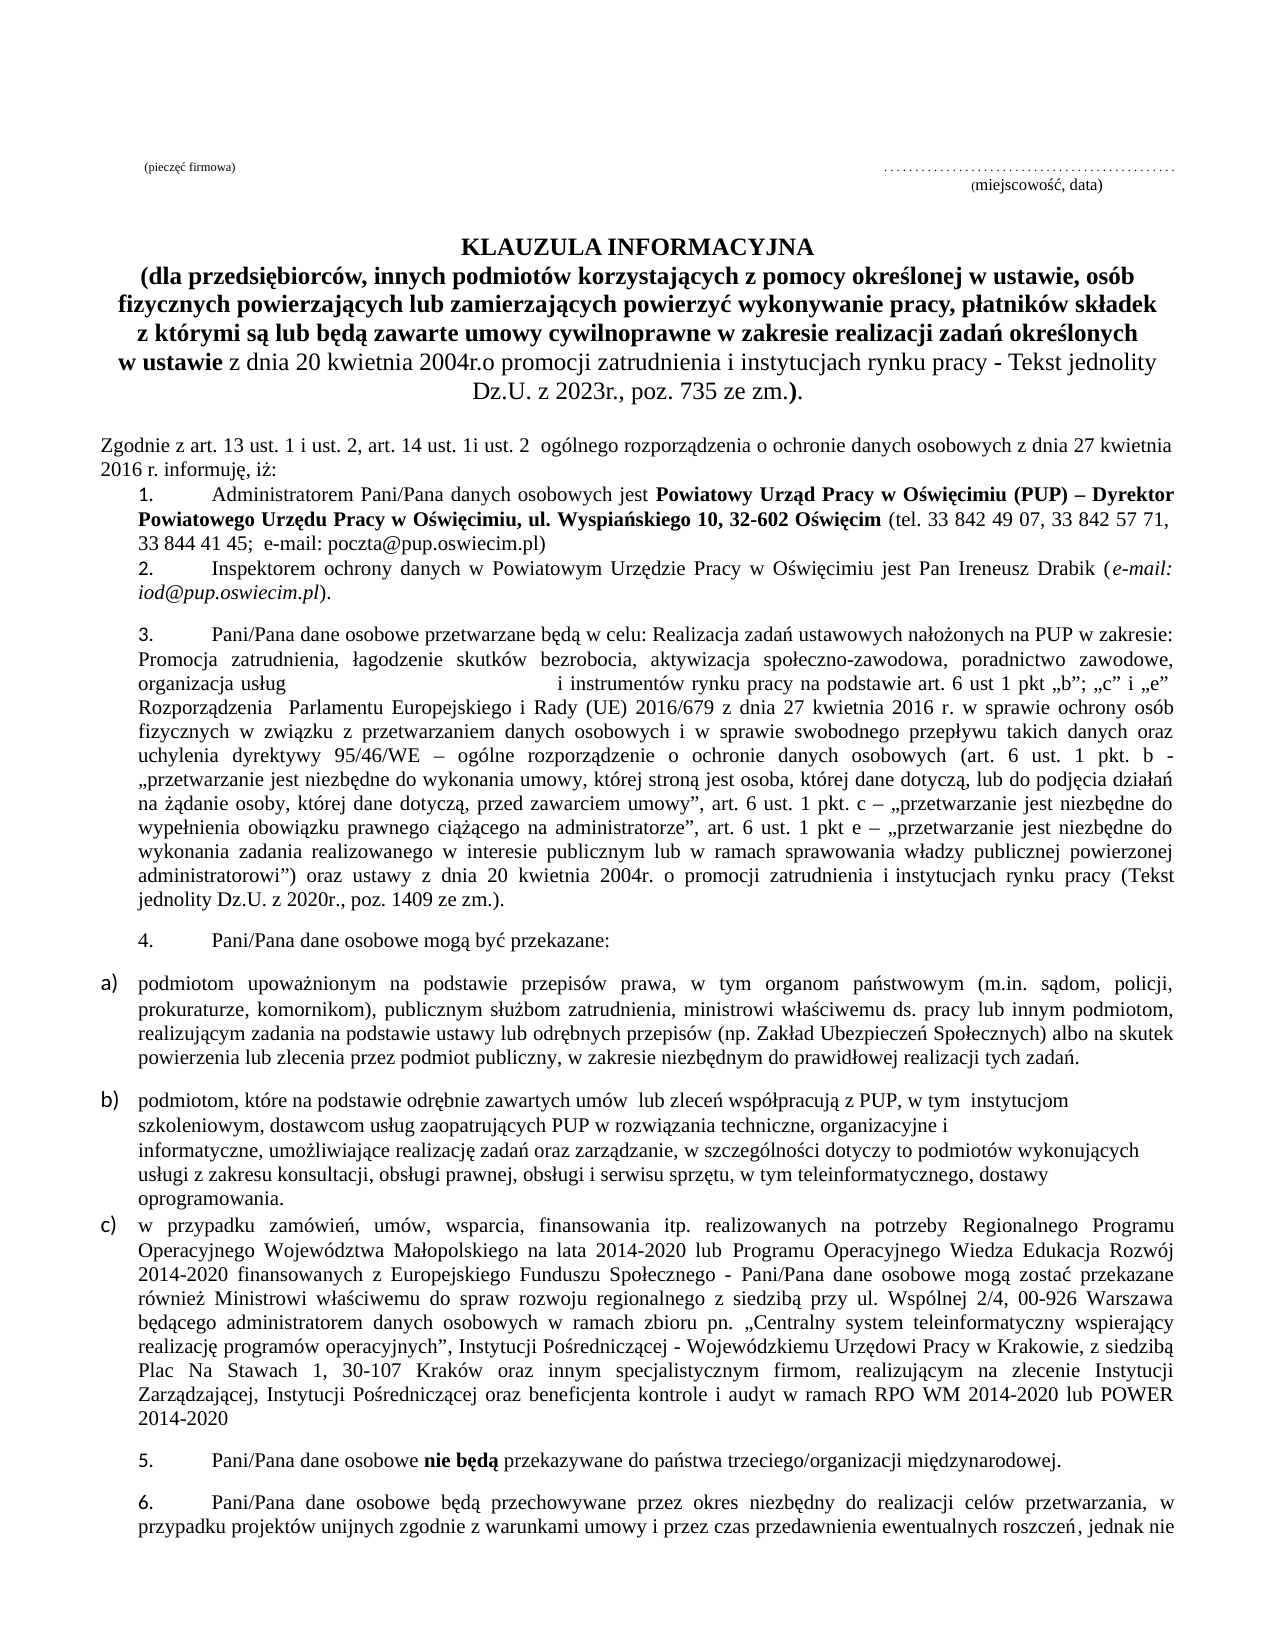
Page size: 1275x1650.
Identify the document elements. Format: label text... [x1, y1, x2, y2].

list Pani/Pana dane osobowe nie będą przekazywane do państwa trzeciego/organizacji międzynarodowej. [138, 1447, 1174, 1472]
list podmiotom upoważnionym na podstawie przepisów prawa, w tym organom państwowym (m.in. sądom, policji, prokuraturze, komornikom), publicznym służbom zatrudnienia, ministrowi właściwemu ds. pracy lub innym podmiotom, realizującym zadania na podstawie ustawy lub odrębnych przepisów (np. Zakład Ubezpieczeń Społecznych) albo na skutek powierzenia lub zlecenia przez podmiot publiczny, w zakresie niezbędnym do prawidłowej realizacji tych zadań. [100, 968, 1174, 1069]
text (miejscowość, data) [100, 174, 1174, 194]
list Pani/Pana dane osobowe będą przechowywane przez okres niezbędny do realizacji celów przetwarzania, w przypadku projektów unijnych zgodnie z warunkami umowy i przez czas przedawnienia ewentualnych roszczeń, jednak nie [138, 1489, 1174, 1538]
text (dla przedsiębiorców, innych podmiotów korzystających z pomocy określonej w ustawie, osób fizycznych powierzających lub zamierzających powierzyć wykonywanie pracy, płatników składek z którymi są lub będą zawarte umowy cywilnoprawne w zakresie realizacji zadań określonych w ustawie z dnia 20 kwietnia 2004r.o promocji zatrudnienia i instytucjach rynku pracy - Tekst jednolity Dz.U. z 2023r., poz. 735 ze zm.). [100, 261, 1174, 404]
list Pani/Pana dane osobowe przetwarzane będą w celu: Realizacja zadań ustawowych nałożonych na PUP w zakresie: Promocja zatrudnienia, łagodzenie skutków bezrobocia, aktywizacja społeczno-zawodowa, poradnictwo zawodowe, organizacja usług i instrumentów rynku pracy na podstawie art. 6 ust 1 pkt „b”; „c” i „e” Rozporządzenia Parlamentu Europejskiego i Rady (UE) 2016/679 z dnia 27 kwietnia 2016 r. w sprawie ochrony osób fizycznych w związku z przetwarzaniem danych osobowych i w sprawie swobodnego przepływu takich danych oraz uchylenia dyrektywy 95/46/WE – ogólne rozporządzenie o ochronie danych osobowych (art. 6 ust. 1 pkt. b - „przetwarzanie jest niezbędne do wykonania umowy, której stroną jest osoba, której dane dotyczą, lub do podjęcia działań na żądanie osoby, której dane dotyczą, przed zawarciem umowy”, art. 6 ust. 1 pkt. c – „przetwarzanie jest niezbędne do wypełnienia obowiązku prawnego ciążącego na administratorze”, art. 6 ust. 1 pkt e – „przetwarzanie jest niezbędne do wykonania zadania realizowanego w interesie publicznym lub w ramach sprawowania władzy publicznej powierzonej administratorowi”) oraz ustawy z dnia 20 kwietnia 2004r. o promocji zatrudnienia i instytucjach rynku pracy (Tekst jednolity Dz.U. z 2020r., poz. 1409 ze zm.). [138, 621, 1174, 911]
text (pieczęć firmowa) . . . . . . . . . . . . . . . . . . . . . . . . . . . . . . . . . . . . . . . . . . . . . . . [100, 160, 1174, 174]
list Administratorem Pani/Pana danych osobowych jest Powiatowy Urząd Pracy w Oświęcimiu (PUP) – Dyrektor Powiatowego Urzędu Pracy w Oświęcimiu, ul. Wyspiańskiego 10, 32-602 Oświęcim (tel. 33 842 49 07, 33 842 57 71, 33 844 41 45; e-mail: poczta@pup.oswiecim.pl) [138, 481, 1174, 555]
list Pani/Pana dane osobowe mogą być przekazane: [138, 928, 1174, 952]
list w przypadku zamówień, umów, wsparcia, finansowania itp. realizowanych na potrzeby Regionalnego Programu Operacyjnego Województwa Małopolskiego na lata 2014-2020 lub Programu Operacyjnego Wiedza Edukacja Rozwój 2014-2020 finansowanych z Europejskiego Funduszu Społecznego - Pani/Pana dane osobowe mogą zostać przekazane również Ministrowi właściwemu do spraw rozwoju regionalnego z siedzibą przy ul. Wspólnej 2/4, 00-926 Warszawa będącego administratorem danych osobowych w ramach zbioru pn. „Centralny system teleinformatyczny wspierający realizację programów operacyjnych”, Instytucji Pośredniczącej - Wojewódzkiemu Urzędowi Pracy w Krakowie, z siedzibą Plac Na Stawach 1, 30-107 Kraków oraz innym specjalistycznym firmom, realizującym na zlecenie Instytucji Zarządzającej, Instytucji Pośredniczącej oraz beneficjenta kontrole i audyt w ramach RPO WM 2014-2020 lub POWER 2014-2020 [100, 1210, 1174, 1430]
list podmiotom, które na podstawie odrębnie zawartych umów lub zleceń współpracują z PUP, w tym instytucjom szkoleniowym, dostawcom usług zaopatrujących PUP w rozwiązania techniczne, organizacyjne i informatyczne, umożliwiające realizację zadań oraz zarządzanie, w szczególności dotyczy to podmiotów wykonujących usługi z zakresu konsultacji, obsługi prawnej, obsługi i serwisu sprzętu, w tym teleinformatycznego, dostawy oprogramowania. [100, 1085, 1174, 1210]
text Zgodnie z art. 13 ust. 1 i ust. 2, art. 14 ust. 1i ust. 2 ogólnego rozporządzenia o ochronie danych osobowych z dnia 27 kwietnia 2016 r. informuję, iż: [100, 433, 1174, 481]
text KLAUZULA INFORMACYJNA [100, 232, 1174, 261]
list Inspektorem ochrony danych w Powiatowym Urzędzie Pracy w Oświęcimiu jest Pan Ireneusz Drabik (e-mail: iod@pup.oswiecim.pl). [138, 555, 1174, 604]
